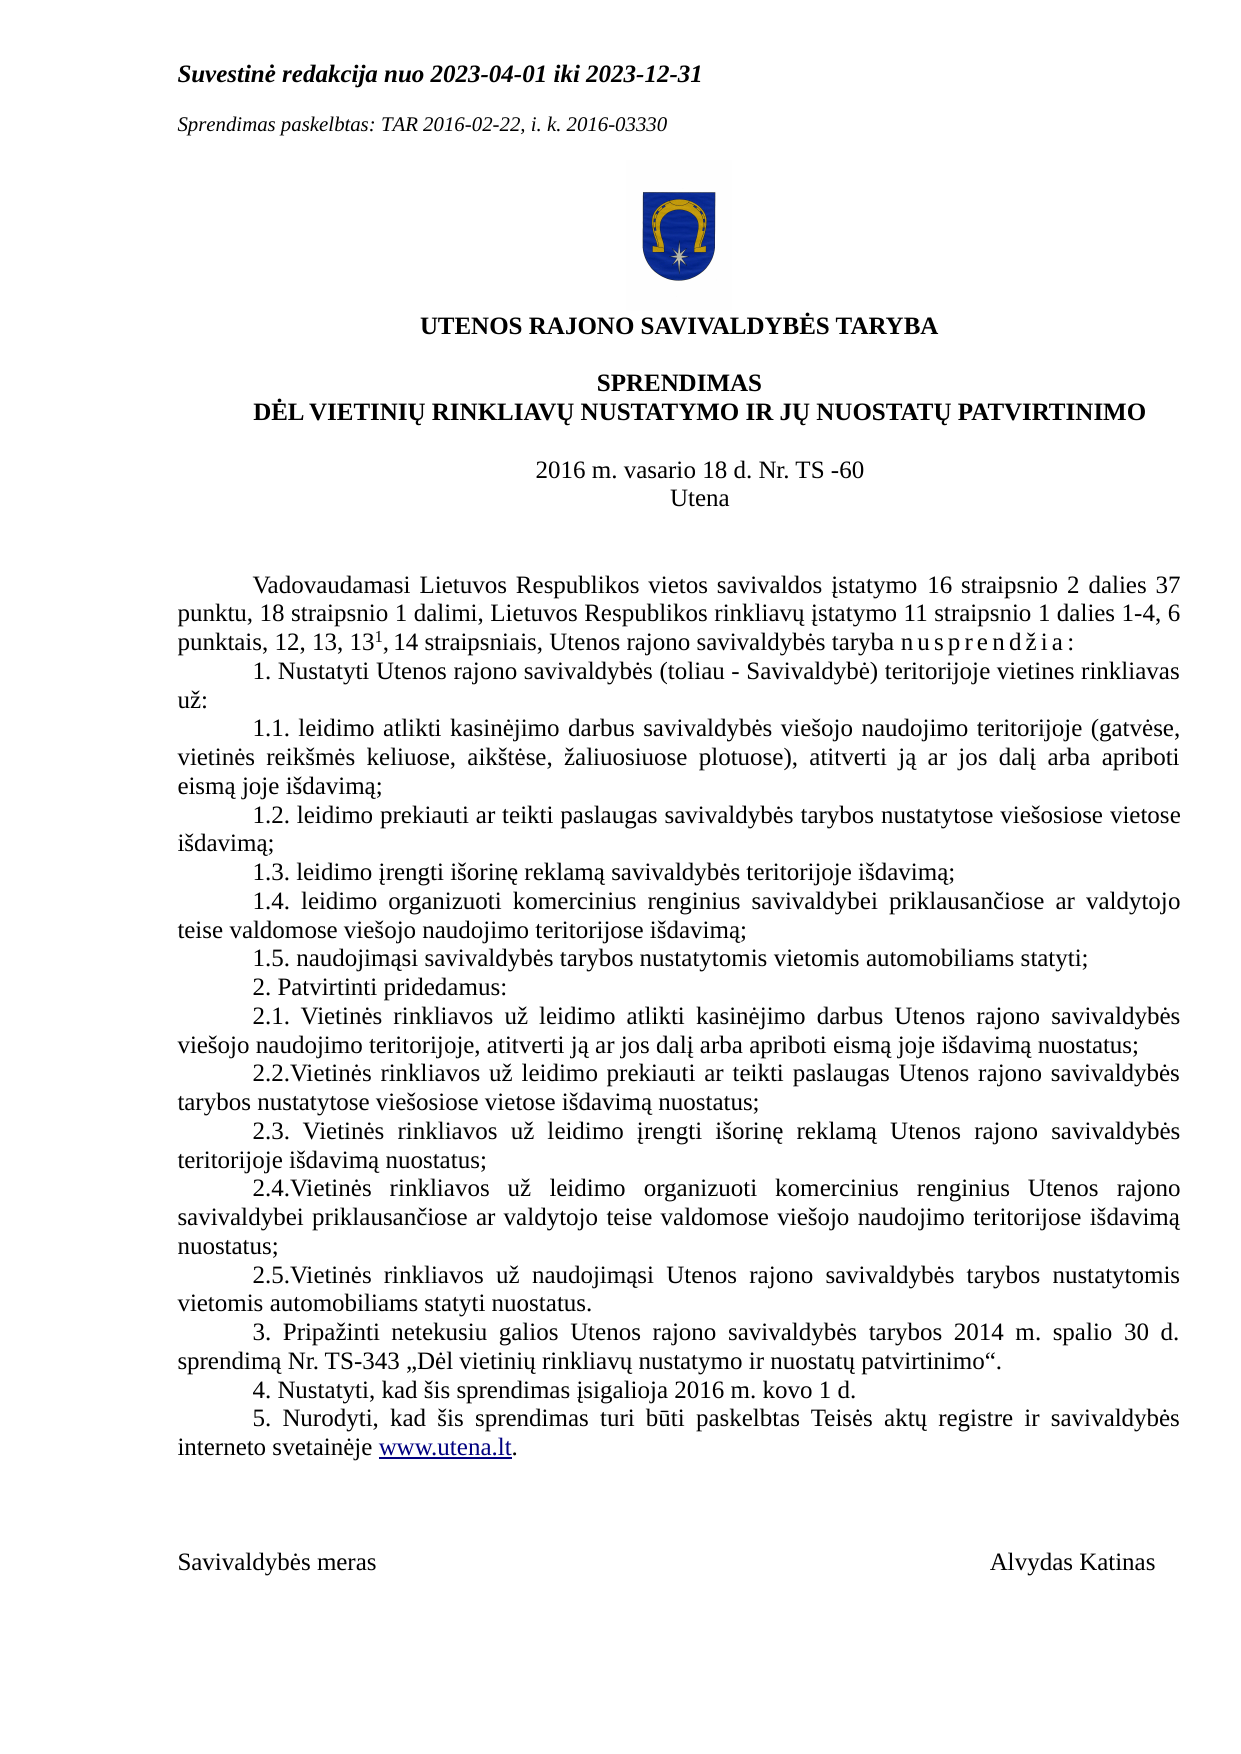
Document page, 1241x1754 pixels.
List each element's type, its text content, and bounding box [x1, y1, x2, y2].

text Suvestinė redakcija nuo 2023-04-01 iki 2023-12-31 [177, 59, 1181, 88]
text SPRENDIMAS [177, 368, 1181, 397]
text Savivaldybės meras Alvydas Katinas [177, 1547, 1181, 1576]
text 2.1. Vietinės rinkliavos už leidimo atlikti kasinėjimo darbus Utenos rajono savivaldybės viešojo naudojimo teritorijoje, atitverti ją ar jos dalį arba apriboti eismą joje išdavimą nuostatus; [177, 1001, 1181, 1058]
text Sprendimas paskelbtas: TAR 2016-02-22, i. k. 2016-03330 [177, 112, 1181, 136]
text 2.4.Vietinės rinkliavos už leidimo organizuoti komercinius renginius Utenos rajono savivaldybei priklausančiose ar valdytojo teise valdomose viešojo naudojimo teritorijose išdavimą nuostatus; [177, 1173, 1181, 1260]
text 1.5. naudojimąsi savivaldybės tarybos nustatytomis vietomis automobiliams statyti; [177, 943, 1181, 972]
text 2016 m. vasario 18 d. Nr. TS -60 [177, 455, 1222, 483]
text DĖL VIETINIŲ RINKLIAVŲ NUSTATYMO IR JŲ NUOSTATŲ PATVIRTINIMO [177, 397, 1222, 426]
text 1.4. leidimo organizuoti komercinius renginius savivaldybei priklausančiose ar valdytojo teise valdomose viešojo naudojimo teritorijose išdavimą; [177, 886, 1181, 943]
text 1.3. leidimo įrengti išorinę reklamą savivaldybės teritorijoje išdavimą; [177, 857, 1181, 886]
text Vadovaudamasi Lietuvos Respublikos vietos savivaldos įstatymo 16 straipsnio 2 dalies 37 punktu, 18 straipsnio 1 dalimi, Lietuvos Respublikos rinkliavų įstatymo 11 straipsnio 1 dalies 1-4, 6 punktais, 12, 13, 131, 14 straipsniais, Utenos rajono savivaldybės taryba nusprendžia: [177, 570, 1181, 656]
text 3. Pripažinti netekusiu galios Utenos rajono savivaldybės tarybos 2014 m. spalio 30 d. sprendimą Nr. TS-343 „Dėl vietinių rinkliavų nustatymo ir nuostatų patvirtinimo“. [177, 1317, 1181, 1375]
text UTENOS RAJONO SAVIVALDYBĖS TARYBA [177, 311, 1181, 340]
text 2.5.Vietinės rinkliavos už naudojimąsi Utenos rajono savivaldybės tarybos nustatytomis vietomis automobiliams statyti nuostatus. [177, 1260, 1181, 1317]
text 1.2. leidimo prekiauti ar teikti paslaugas savivaldybės tarybos nustatytose viešosiose vietose išdavimą; [177, 800, 1181, 857]
text 2. Patvirtinti pridedamus: [177, 972, 1181, 1001]
text 5. Nurodyti, kad šis sprendimas turi būti paskelbtas Teisės aktų registre ir savivaldybės interneto svetainėje www.utena.lt. [177, 1403, 1181, 1461]
text 1. Nustatyti Utenos rajono savivaldybės (toliau - Savivaldybė) teritorijoje vietines rinkliavas už: [177, 656, 1181, 713]
text 2.2.Vietinės rinkliavos už leidimo prekiauti ar teikti paslaugas Utenos rajono savivaldybės tarybos nustatytose viešosiose vietose išdavimą nuostatus; [177, 1058, 1181, 1116]
text Utena [177, 483, 1222, 512]
text 1.1. leidimo atlikti kasinėjimo darbus savivaldybės viešojo naudojimo teritorijoje (gatvėse, vietinės reikšmės keliuose, aikštėse, žaliuosiuose plotuose), atitverti ją ar jos dalį arba apriboti eismą joje išdavimą; [177, 713, 1181, 800]
text 4. Nustatyti, kad šis sprendimas įsigalioja 2016 m. kovo 1 d. [177, 1375, 1181, 1403]
text 2.3. Vietinės rinkliavos už leidimo įrengti išorinę reklamą Utenos rajono savivaldybės teritorijoje išdavimą nuostatus; [177, 1116, 1181, 1173]
